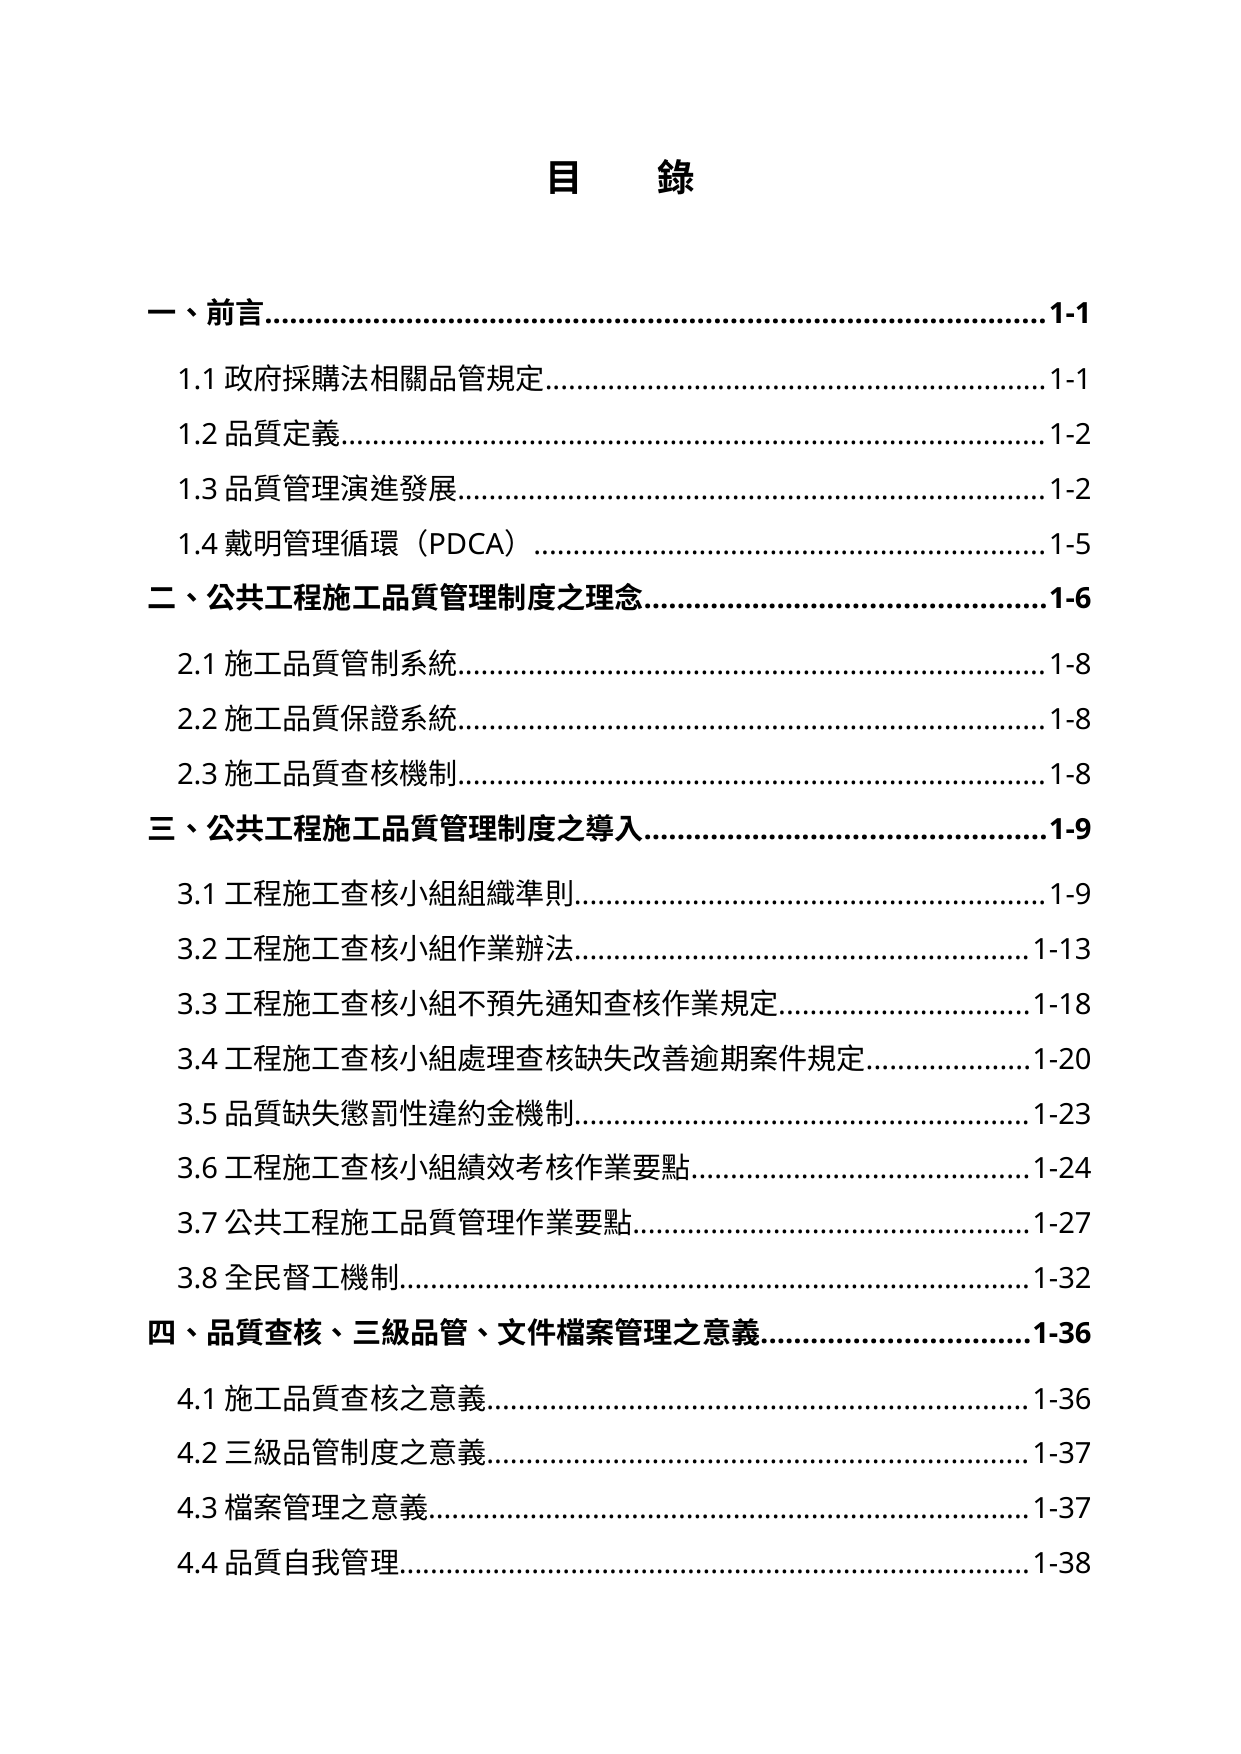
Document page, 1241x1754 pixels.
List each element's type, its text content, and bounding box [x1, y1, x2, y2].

text 3.6工程施工查核小組績效考核作業要點 1-24 [177, 1145, 1092, 1187]
text 1.1政府採購法相關品管規定 1-1 [177, 356, 1092, 398]
text 四、品質查核、三級品管、文件檔案管理之意義 1-36 [148, 1310, 1092, 1352]
text 目 錄 [148, 148, 1092, 202]
text 2.2施工品質保證系統 1-8 [177, 695, 1092, 738]
text 4.1施工品質查核之意義 1-36 [177, 1375, 1092, 1418]
text 2.3施工品質查核機制 1-8 [177, 750, 1092, 793]
text 1.4戴明管理循環（PDCA） 1-5 [177, 520, 1092, 563]
text 4.2三級品管制度之意義 1-37 [177, 1430, 1092, 1472]
text 3.4工程施工查核小組處理查核缺失改善逾期案件規定 1-20 [177, 1035, 1092, 1078]
text 4.4品質自我管理 1-38 [177, 1540, 1092, 1582]
text 3.5品質缺失懲罰性違約金機制 1-23 [177, 1090, 1092, 1133]
text 三、公共工程施工品質管理制度之導入 1-9 [148, 805, 1092, 848]
text 3.2工程施工查核小組作業辦法 1-13 [177, 926, 1092, 968]
text 2.1施工品質管制系統 1-8 [177, 641, 1092, 683]
text 1.2品質定義 1-2 [177, 410, 1092, 453]
text 3.7公共工程施工品質管理作業要點 1-27 [177, 1200, 1092, 1242]
text 3.8全民督工機制 1-32 [177, 1255, 1092, 1297]
text 3.1工程施工查核小組組織準則 1-9 [177, 871, 1092, 913]
text 1.3品質管理演進發展 1-2 [177, 465, 1092, 508]
text 3.3工程施工查核小組不預先通知查核作業規定 1-18 [177, 980, 1092, 1023]
text 二、公共工程施工品質管理制度之理念 1-6 [148, 575, 1092, 617]
text 一、前言 1-1 [148, 290, 1092, 332]
text 4.3檔案管理之意義 1-37 [177, 1485, 1092, 1527]
